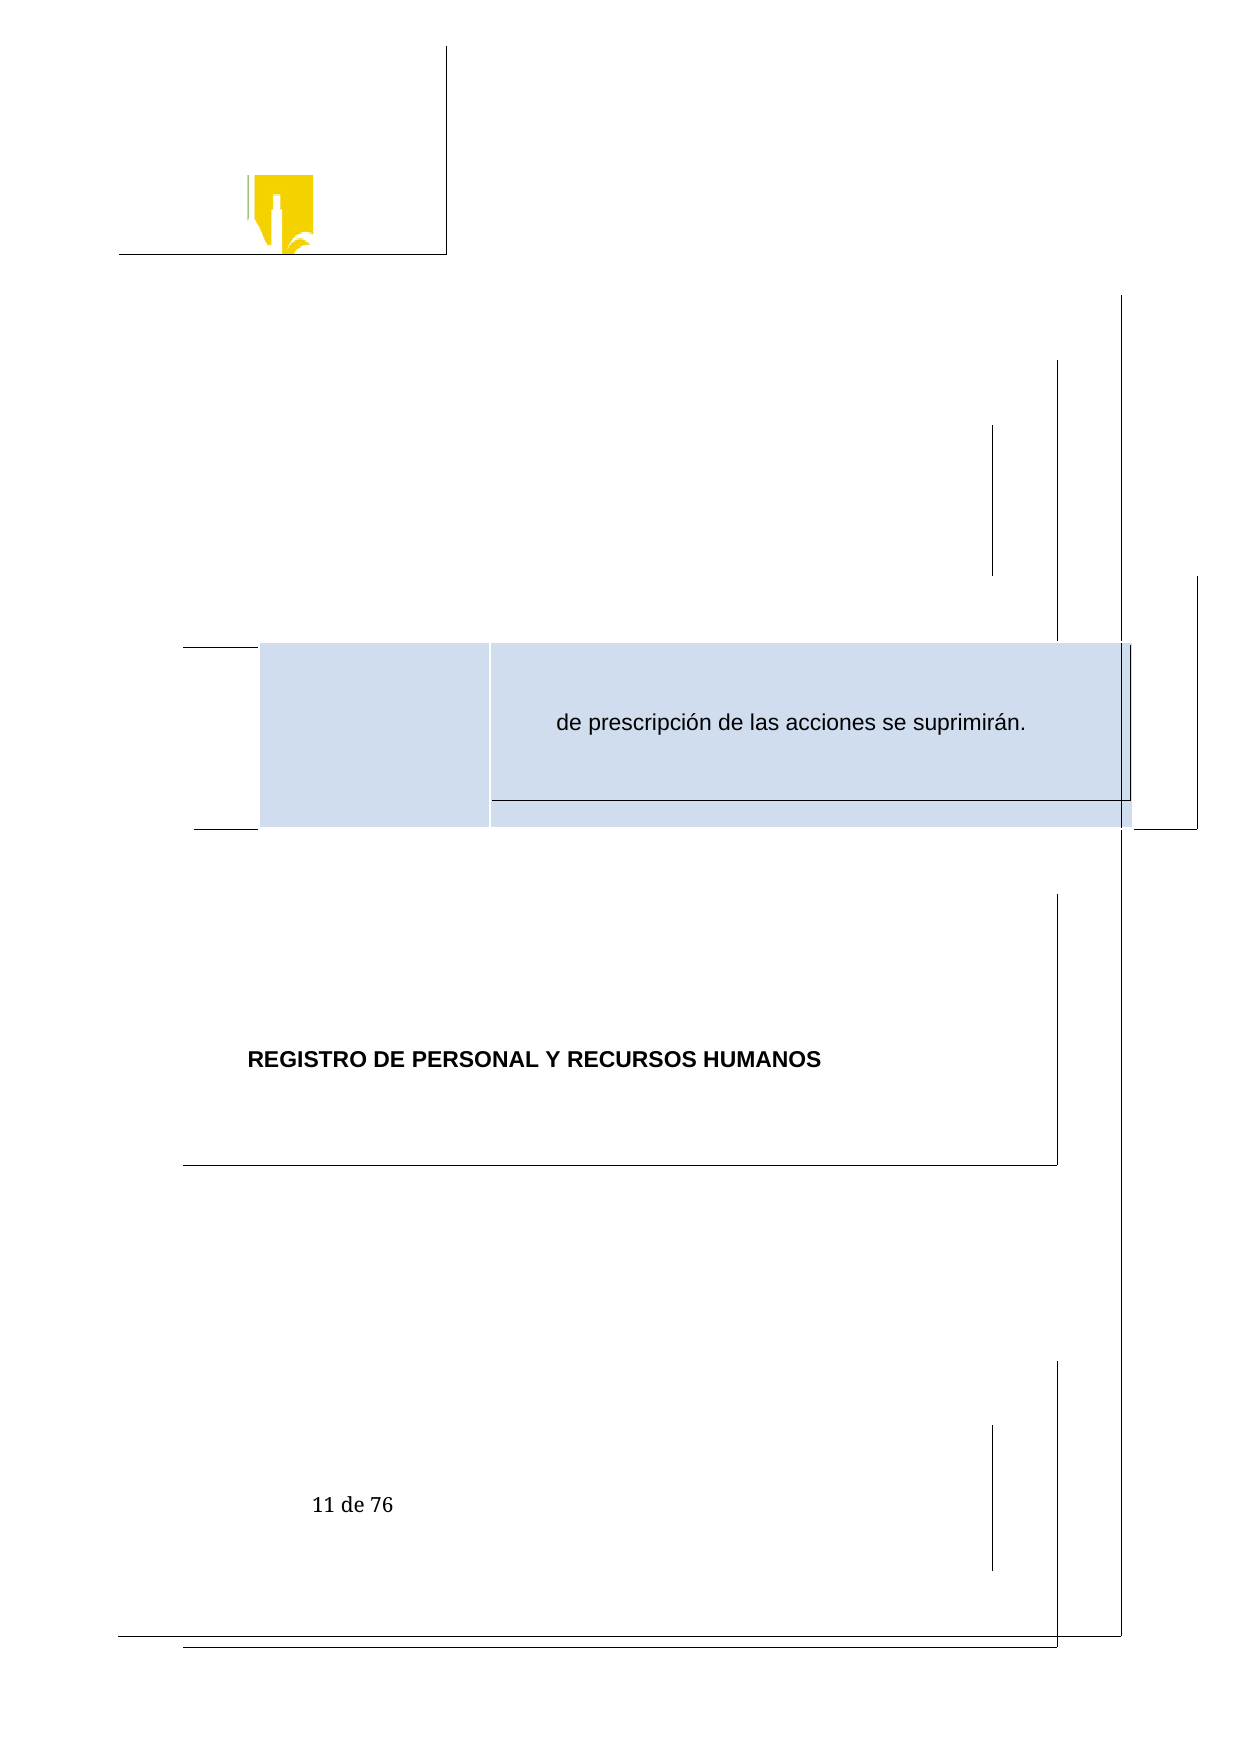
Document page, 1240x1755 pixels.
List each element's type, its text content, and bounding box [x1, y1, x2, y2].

table_cell [260, 643, 489, 827]
text Registro de PERSONAL Y RECURSOS HUMANOS [183, 981, 1057, 1072]
table_cell de prescripción de las acciones se suprimirán. [491, 643, 1121, 827]
